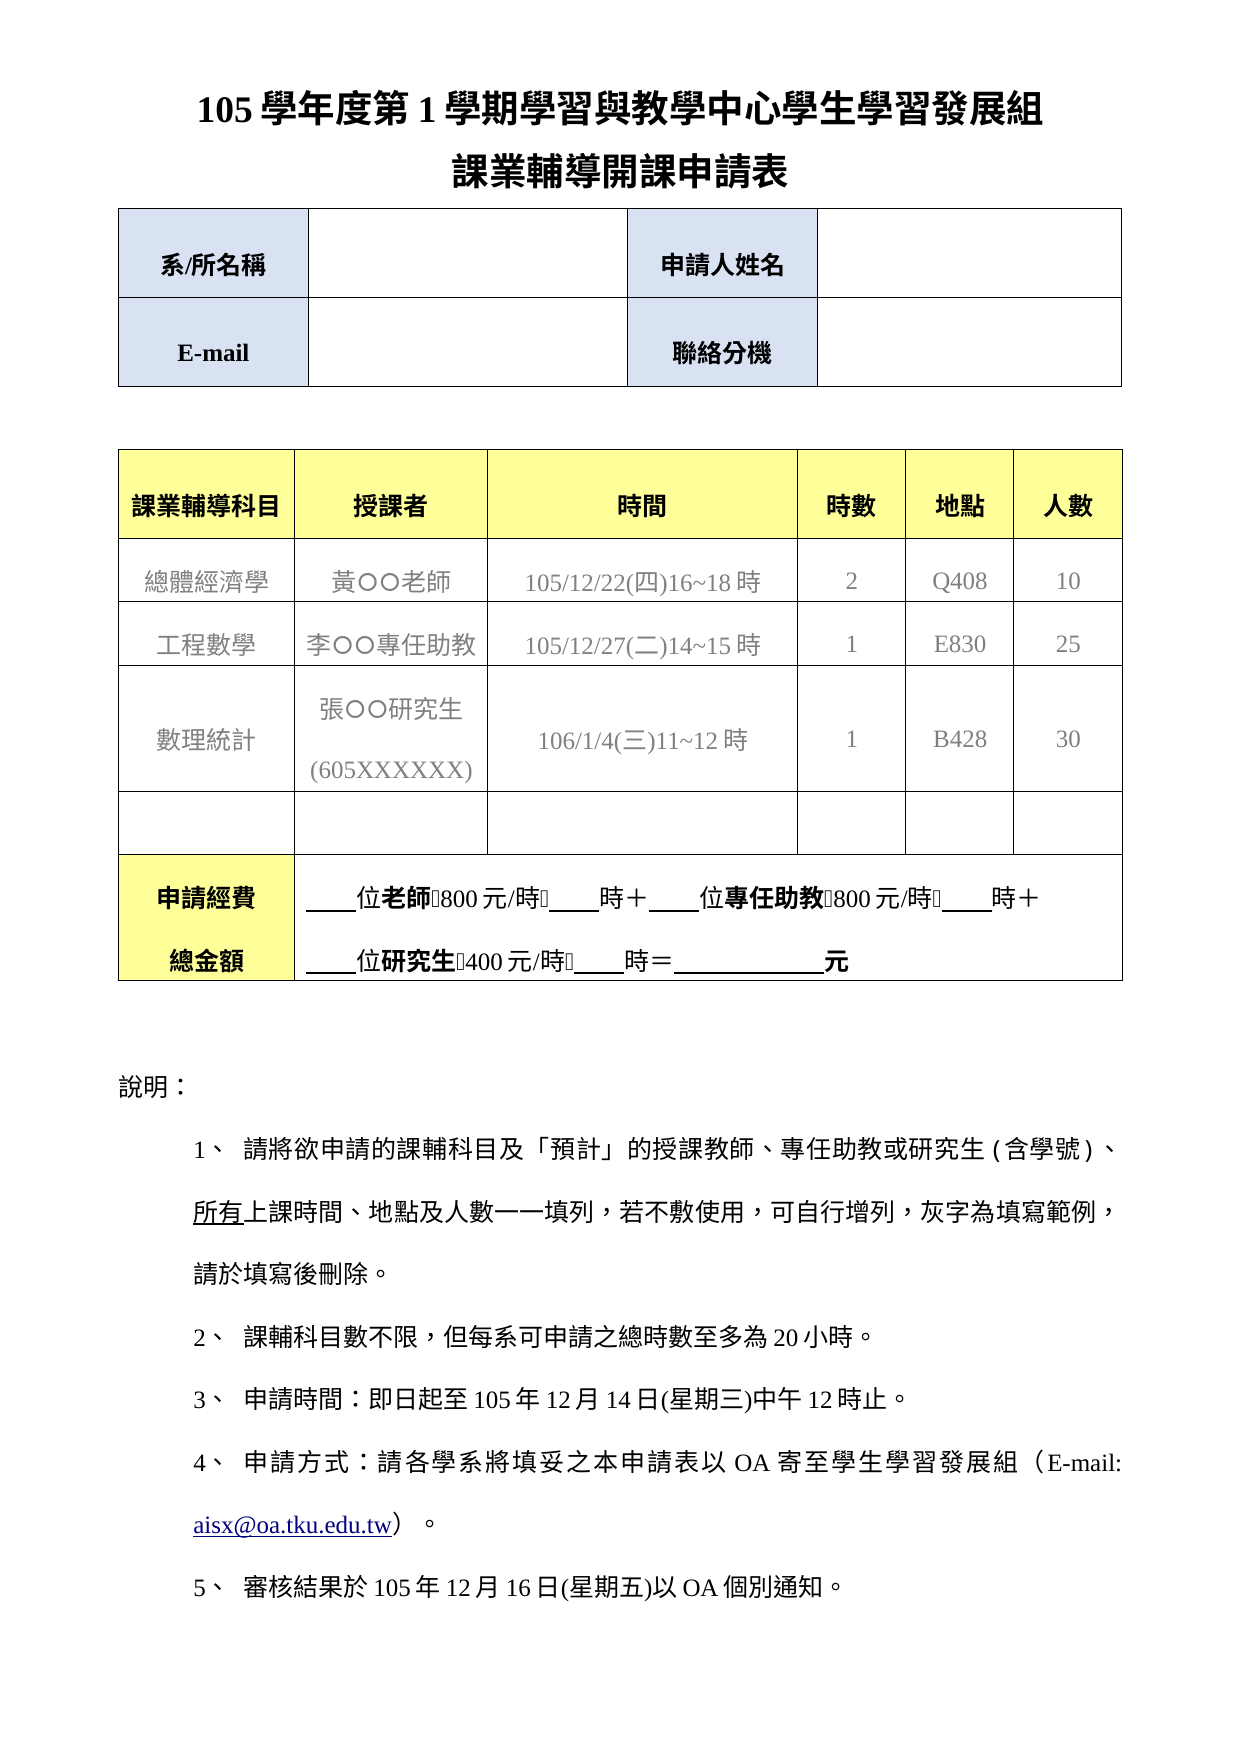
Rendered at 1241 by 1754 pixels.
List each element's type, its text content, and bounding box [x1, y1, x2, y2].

list 申請時間：即日起至105年12月14日(星期三)中午12時止。 [193, 1356, 1122, 1419]
table_cell [119, 792, 294, 854]
table_cell 30 [1014, 666, 1122, 791]
table_cell 10 [1014, 539, 1122, 601]
table_header 人數 [1014, 450, 1122, 538]
table_header 地點 [906, 450, 1013, 538]
text 105學年度第1學期學習與教學中心學生學習發展組 [118, 64, 1122, 127]
table_header 時間 [488, 450, 797, 538]
table_cell B428 [906, 666, 1013, 791]
table_cell 2 [798, 539, 905, 601]
table_header 課業輔導科目 [119, 450, 294, 538]
table_cell 張研究生 (605XXXXXX) [295, 666, 487, 791]
table_cell 位老師800元/時 時＋ 位專任助教800元/時 時＋ 位研究生400元/時 時＝ 元 [295, 855, 1122, 980]
table_cell [906, 792, 1013, 854]
table_cell [1014, 792, 1122, 854]
table_cell 李專任助教 [295, 602, 487, 665]
table_cell 1 [798, 602, 905, 665]
table_header 時數 [798, 450, 905, 538]
text 課業輔導開課申請表 [118, 127, 1122, 189]
table_header [309, 209, 627, 297]
table_cell [798, 792, 905, 854]
table_header [818, 209, 1121, 297]
table_header 授課者 [295, 450, 487, 538]
table_header 系/所名稱 [119, 209, 308, 297]
list 審核結果於105年12月16日(星期五)以OA個別通知。 [193, 1544, 1122, 1606]
table_cell 聯絡分機 [628, 298, 817, 386]
table_cell 工程數學 [119, 602, 294, 665]
table_cell Q408 [906, 539, 1013, 601]
table_cell 黃老師 [295, 539, 487, 601]
list 請將欲申請的課輔科目及「預計」的授課教師、專任助教或研究生(含學號)、所有上課時間、地點及人數一一填列，若不敷使用，可自行增列，灰字為填寫範例，請於填寫後刪除。 [193, 1106, 1122, 1294]
table_cell 106/1/4(三)11~12時 [488, 666, 797, 791]
table_cell E-mail [119, 298, 308, 386]
table_cell 105/12/22(四)16~18時 [488, 539, 797, 601]
table_header 申請人姓名 [628, 209, 817, 297]
table_cell [295, 792, 487, 854]
table_cell 總體經濟學 [119, 539, 294, 601]
text 說明： [118, 1044, 1122, 1106]
table_cell [488, 792, 797, 854]
list 申請方式：請各學系將填妥之本申請表以OA寄至學生學習發展組（E-mail: aisx@oa.tku.edu.tw）。 [193, 1419, 1122, 1544]
table_cell 申請經費 總金額 [119, 855, 294, 980]
table_cell 數理統計 [119, 666, 294, 791]
table_cell 105/12/27(二)14~15時 [488, 602, 797, 665]
list 課輔科目數不限，但每系可申請之總時數至多為20小時。 [193, 1294, 1122, 1356]
table_cell 1 [798, 666, 905, 791]
table_cell [818, 298, 1121, 386]
table_cell 25 [1014, 602, 1122, 665]
table_cell E830 [906, 602, 1013, 665]
table_cell [309, 298, 627, 386]
